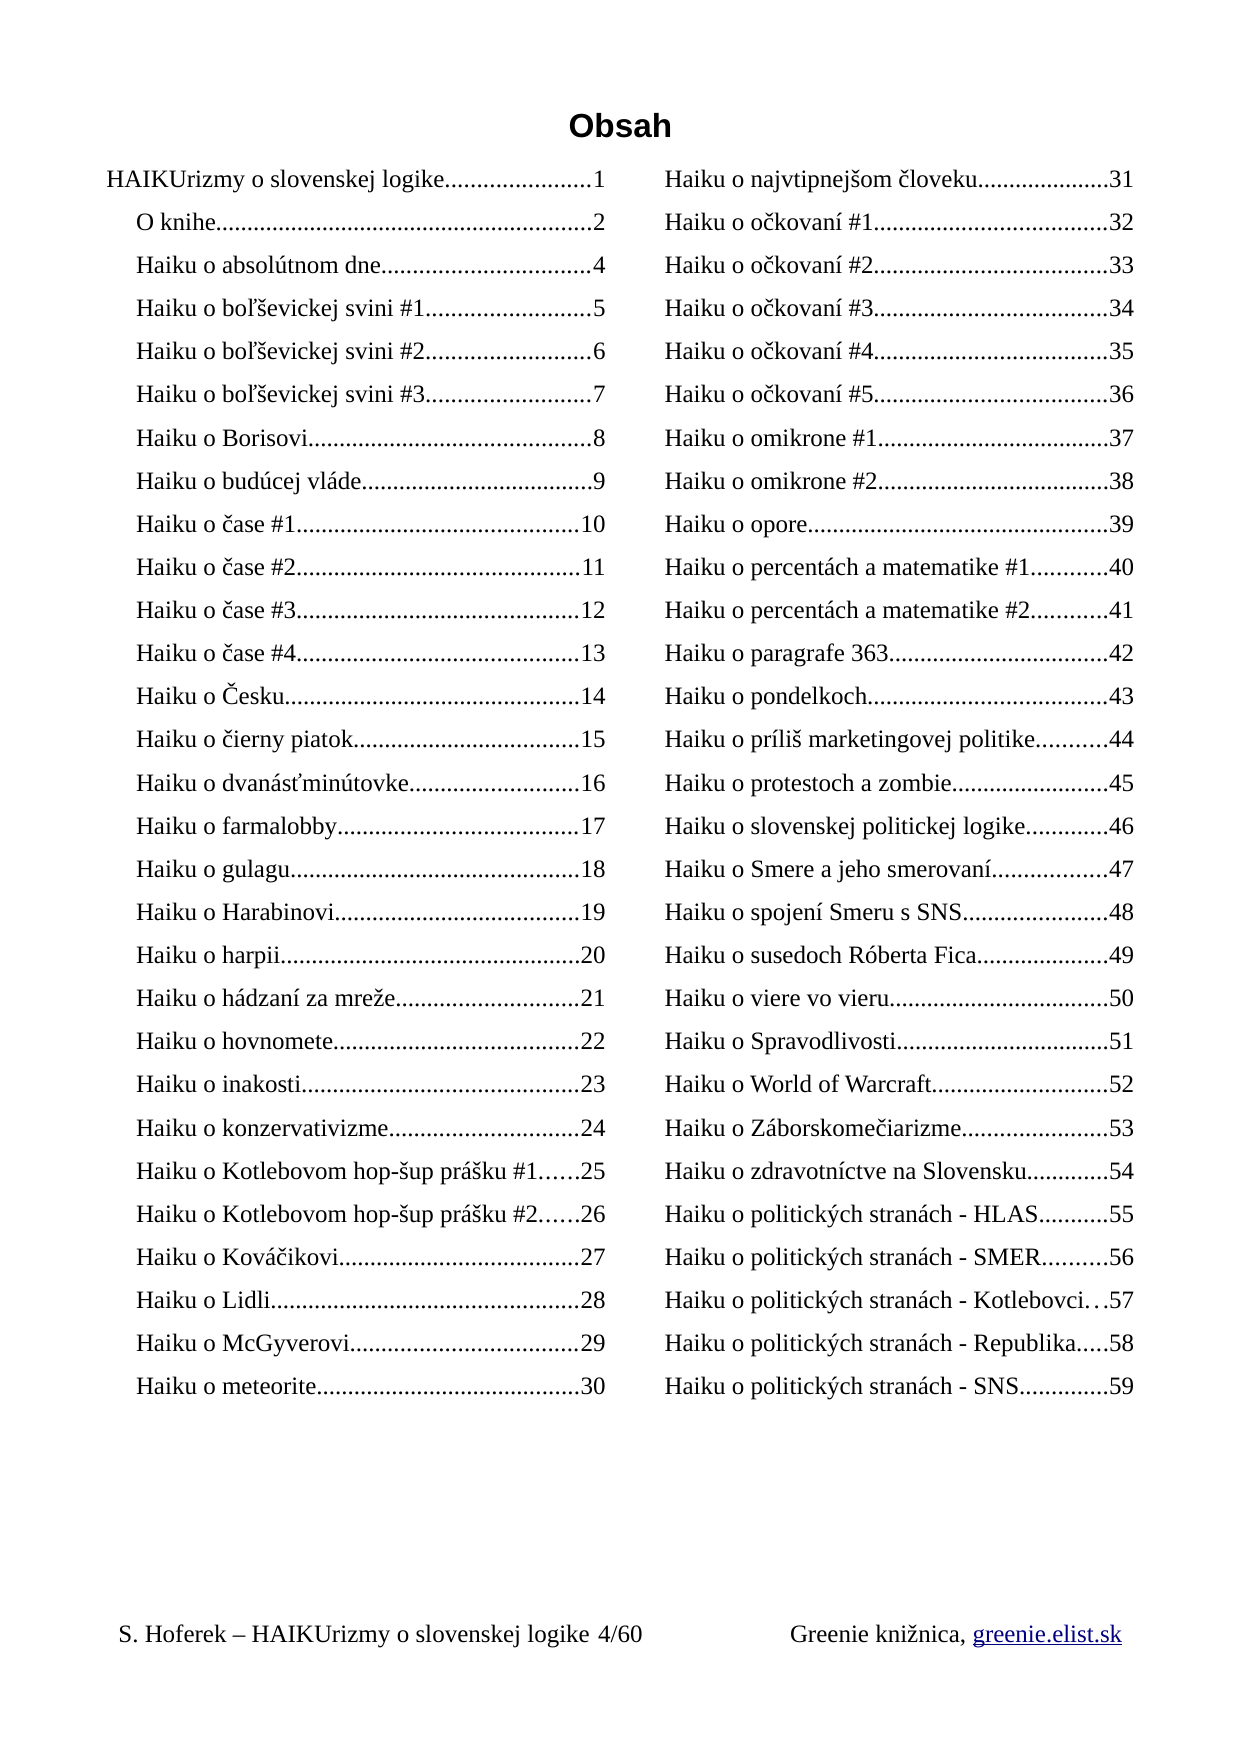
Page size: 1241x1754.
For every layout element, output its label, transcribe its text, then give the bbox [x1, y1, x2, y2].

text Haiku o príliš marketingovej politike 44 [664, 724, 1134, 753]
text Haiku o omikrone #2 38 [664, 466, 1134, 494]
text Haiku o čase #3 12 [136, 595, 605, 624]
text Haiku o hádzaní za mreže 21 [136, 983, 605, 1012]
text O knihe 2 [136, 207, 605, 236]
text Haiku o viere vo vieru 50 [664, 983, 1134, 1012]
text Haiku o protestoch a zombie 45 [664, 768, 1134, 796]
text Haiku o Harabinovi 19 [136, 897, 605, 926]
text Haiku o boľševickej svini #3 7 [136, 379, 605, 408]
text Haiku o čase #1 10 [136, 509, 605, 538]
text Haiku o slovenskej politickej logike 46 [664, 811, 1134, 839]
text Haiku o boľševickej svini #1 5 [136, 293, 605, 322]
text Haiku o farmalobby 17 [136, 811, 605, 839]
text Haiku o očkovaní #1 32 [664, 207, 1134, 236]
text Haiku o McGyverovi 29 [136, 1328, 605, 1357]
text Haiku o percentách a matematike #1 40 [664, 552, 1134, 581]
text Haiku o očkovaní #2 33 [664, 250, 1134, 279]
text Haiku o Lidli 28 [136, 1285, 605, 1314]
text Haiku o opore 39 [664, 509, 1134, 538]
text Haiku o očkovaní #4 35 [664, 336, 1134, 365]
text Haiku o Borisovi 8 [136, 423, 605, 451]
text Haiku o Kotlebovom hop-šup prášku #2 26 [136, 1199, 605, 1228]
text Haiku o absolútnom dne 4 [136, 250, 605, 279]
text Haiku o omikrone #1 37 [664, 423, 1134, 451]
text Haiku o politických stranách - HLAS 55 [664, 1199, 1134, 1228]
text Haiku o Kováčikovi 27 [136, 1242, 605, 1271]
text Haiku o konzervativizme 24 [136, 1113, 605, 1141]
text Haiku o susedoch Róberta Fica 49 [664, 940, 1134, 969]
text Haiku o hovnomete 22 [136, 1026, 605, 1055]
text Haiku o Smere a jeho smerovaní 47 [664, 854, 1134, 883]
text Haiku o spojení Smeru s SNS 48 [664, 897, 1134, 926]
text Haiku o budúcej vláde 9 [136, 466, 605, 494]
text Haiku o Záborskomečiarizme 53 [664, 1113, 1134, 1141]
text Haiku o gulagu 18 [136, 854, 605, 883]
text Haiku o politických stranách - SNS 59 [664, 1371, 1134, 1400]
text Haiku o harpii 20 [136, 940, 605, 969]
text Haiku o čierny piatok 15 [136, 724, 605, 753]
text Haiku o World of Warcraft 52 [664, 1069, 1134, 1098]
text Haiku o boľševickej svini #2 6 [136, 336, 605, 365]
text Haiku o očkovaní #5 36 [664, 379, 1134, 408]
text Haiku o politických stranách - Republika 58 [664, 1328, 1134, 1357]
text Haiku o paragrafe 363 42 [664, 638, 1134, 667]
text Haiku o politických stranách - Kotlebovci 57 [664, 1285, 1134, 1314]
text HAIKUrizmy o slovenskej logike 1 [106, 164, 605, 193]
text Haiku o politických stranách - SMER 56 [664, 1242, 1134, 1271]
text Haiku o očkovaní #3 34 [664, 293, 1134, 322]
text Haiku o inakosti 23 [136, 1069, 605, 1098]
text Haiku o Spravodlivosti 51 [664, 1026, 1134, 1055]
text Haiku o dvanásťminútovke 16 [136, 768, 605, 796]
text Haiku o Česku 14 [136, 681, 605, 710]
text Haiku o najvtipnejšom človeku 31 [664, 164, 1134, 193]
subtitle Obsah [106, 106, 1134, 145]
text Haiku o pondelkoch 43 [664, 681, 1134, 710]
text Haiku o Kotlebovom hop-šup prášku #1 25 [136, 1156, 605, 1184]
text Haiku o čase #4 13 [136, 638, 605, 667]
text Haiku o meteorite 30 [136, 1371, 605, 1400]
text Haiku o čase #2 11 [136, 552, 605, 581]
text Haiku o zdravotníctve na Slovensku 54 [664, 1156, 1134, 1184]
text Haiku o percentách a matematike #2 41 [664, 595, 1134, 624]
